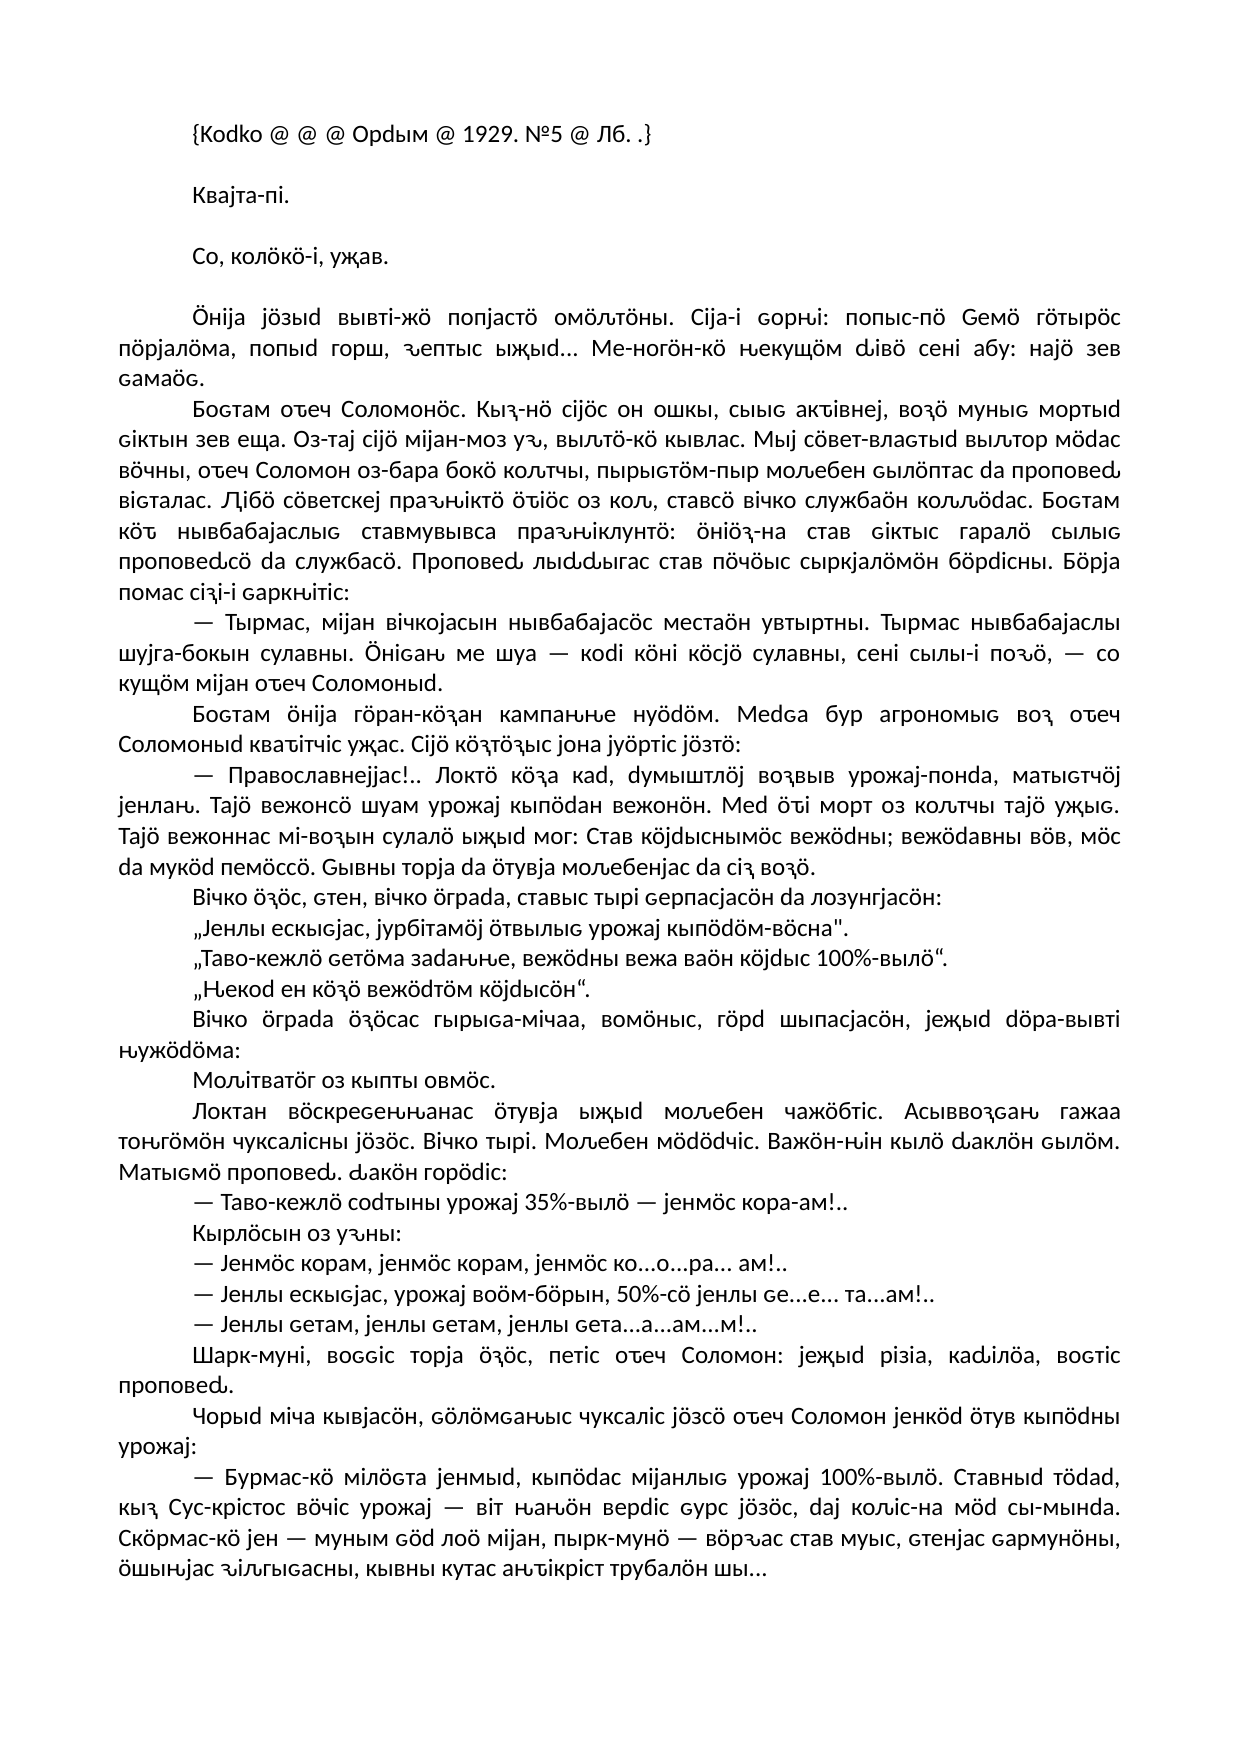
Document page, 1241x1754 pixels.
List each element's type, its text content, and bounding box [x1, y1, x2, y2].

text — Православнејјас!.. Локтӧ кӧԇа каԁ, ԁумыштлӧј воԇвыв урожај-понԁа, матыԍтчӧј јенлаԋ. Тајӧ вежонсӧ шуам урожај кыпӧԁан вежонӧн. Меԁ ӧԏі морт оз коԉтчы тајӧ уҗыԍ. Тајӧ вежоннас мі-воԇын сулалӧ ыҗыԁ мог: Став кӧјԁыснымӧс вежӧԁны; вежӧԁавны вӧв, мӧс ԁа мукӧԁ пемӧссӧ. Ԍывны торја ԁа ӧтувја моԉебенјас ԁа сіԇ воԇӧ. [118, 759, 1122, 881]
text — Тырмас, міјан вічкојасын нывбабајасӧс местаӧн увтыртны. Тырмас нывбабајаслы шујга-бокын сулавны. Ӧніԍаԋ ме шуа — коԁі кӧні кӧсјӧ сулавны, сені сылы-і поԅӧ, — со кущӧм міјан оԏеч Соломоныԁ. [118, 606, 1122, 698]
text — Јенмӧс корам, јенмӧс корам, јенмӧс ко...о...ра... ам!.. [118, 1247, 1122, 1278]
text — Таво-кежлӧ соԁтыны урожај 35%-вылӧ — јенмӧс кора-ам!.. [118, 1186, 1122, 1217]
text „Јенлы ескыԍјас, јурбітамӧј ӧтвылыԍ урожај кыпӧԁӧм-вӧсна". [118, 912, 1122, 942]
text Вічко ӧграԁа ӧԇӧсас гырыԍа-мічаа, вомӧныс, гӧрԁ шыпасјасӧн, јеҗыԁ ԁӧра-вывті ԋужӧԁӧма: [118, 1003, 1122, 1064]
text — Јенлы ескыԍјас, урожај воӧм-бӧрын, 50%-сӧ јенлы ԍе...е... та...ам!.. [118, 1278, 1122, 1308]
text Локтан вӧскреԍеԋԋанас ӧтувја ыҗыԁ моԉебен чажӧбтіс. Асыввоԇԍаԋ гажаа тоԋгӧмӧн чуксалісны јӧзӧс. Вічко тырі. Моԉебен мӧԁӧԁчіс. Важӧн-ԋін кылӧ ԃаклӧн ԍылӧм. Матыԍмӧ проповеԃ. Ԃакӧн горӧԁіс: [118, 1095, 1122, 1186]
text Со, колӧкӧ-і, уҗав. [118, 240, 1122, 271]
text Моԉітватӧг оз кыпты овмӧс. [118, 1064, 1122, 1095]
text Кырлӧсын оз уԅны: [118, 1217, 1122, 1247]
text Шарк-муні, воԍԍіс торја ӧԇӧс, петіс оԏеч Соломон: јеҗыԁ різіа, каԃілӧа, воԍтіс проповеԃ. [118, 1339, 1122, 1400]
text „Ԋекоԁ ен кӧԇӧ вежӧԁтӧм кӧјԁысӧн“. [118, 973, 1122, 1003]
text {Kodko @ @ @ Орԁым @ 1929. №5 @ Лб. .} [118, 118, 1122, 149]
text Вічко ӧԇӧс, ԍтен, вічко ӧграԁа, ставыс тырі ԍерпасјасӧн ԁа лозунгјасӧн: [118, 881, 1122, 912]
text Ӧніја јӧзыԁ вывті-жӧ попјастӧ омӧԉтӧны. Сіја-і ԍорԋі: попыс-пӧ Ԍемӧ гӧтырӧс пӧрјалӧма, попыԁ горш, ԅептыс ыҗыԁ... Ме-ногӧн-кӧ ԋекущӧм ԃівӧ сені абу: најӧ зев ԍамаӧԍ. [118, 301, 1122, 393]
text Квајта-пі. [118, 179, 1122, 210]
text Боԍтам ӧніја гӧран-кӧԇан кампаԋԋе нуӧԁӧм. Меԁԍа бур агрономыԍ воԇ оԏеч Соломоныԁ кваԏітчіс уҗас. Сіјӧ кӧԇтӧԇыс јона јуӧртіс јӧзтӧ: [118, 698, 1122, 759]
text — Бурмас-кӧ мілӧԍта јенмыԁ, кыпӧԁас міјанлыԍ урожај 100%-вылӧ. Ставныԁ тӧԁаԁ, кыԇ Сус-крістос вӧчіс урожај — віт ԋаԋӧн верԁіс ԍурс јӧзӧс, ԁај коԉіс-на мӧԁ сы-мынԁа. Скӧрмас-кӧ јен — муным ԍӧԁ лоӧ міјан, пырк-мунӧ — вӧрԅас став муыс, ԍтенјас ԍармунӧны, ӧшыԋјас ԅіԉгыԍасны, кывны кутас аԋԏікріст трубалӧн шы... [118, 1461, 1122, 1583]
text Боԍтам оԏеч Соломонӧс. Кыԇ-нӧ сіјӧс он ошкы, сыыԍ акԏівнеј, воԇӧ муныԍ мортыԁ ԍіктын зев еща. Оз-тај сіјӧ міјан-моз уԅ, выԉтӧ-кӧ кывлас. Мыј сӧвет-влаԍтыԁ выԉтор мӧԁас вӧчны, оԏеч Соломон оз-бара бокӧ коԉтчы, пырыԍтӧм-пыр моԉебен ԍылӧптас ԁа проповеԃ віԍталас. Ԉібӧ сӧветскеј праԅԋіктӧ ӧԏіӧс оз коԉ, ставсӧ вічко службаӧн коԉԉӧԁас. Боԍтам кӧԏ нывбабајаслыԍ ставмувывса праԅԋіклунтӧ: ӧніӧԇ-на став ԍіктыс гаралӧ сылыԍ проповеԃсӧ ԁа службасӧ. Проповеԃ лыԃԃыгас став пӧчӧыс сыркјалӧмӧн бӧрԁісны. Бӧрја помас сіԇі-і ԍаркԋітіс: [118, 393, 1122, 606]
text — Јенлы ԍетам, јенлы ԍетам, јенлы ԍета...а...ам...м!.. [118, 1308, 1122, 1339]
text Чорыԁ міча кывјасӧн, ԍӧлӧмԍаԋыс чуксаліс јӧзсӧ оԏеч Соломон јенкӧԁ ӧтув кыпӧԁны урожај: [118, 1400, 1122, 1461]
text „Таво-кежлӧ ԍетӧма заԁаԋԋе, вежӧԁны вежа ваӧн кӧјԁыс 100%-вылӧ“. [118, 942, 1122, 973]
